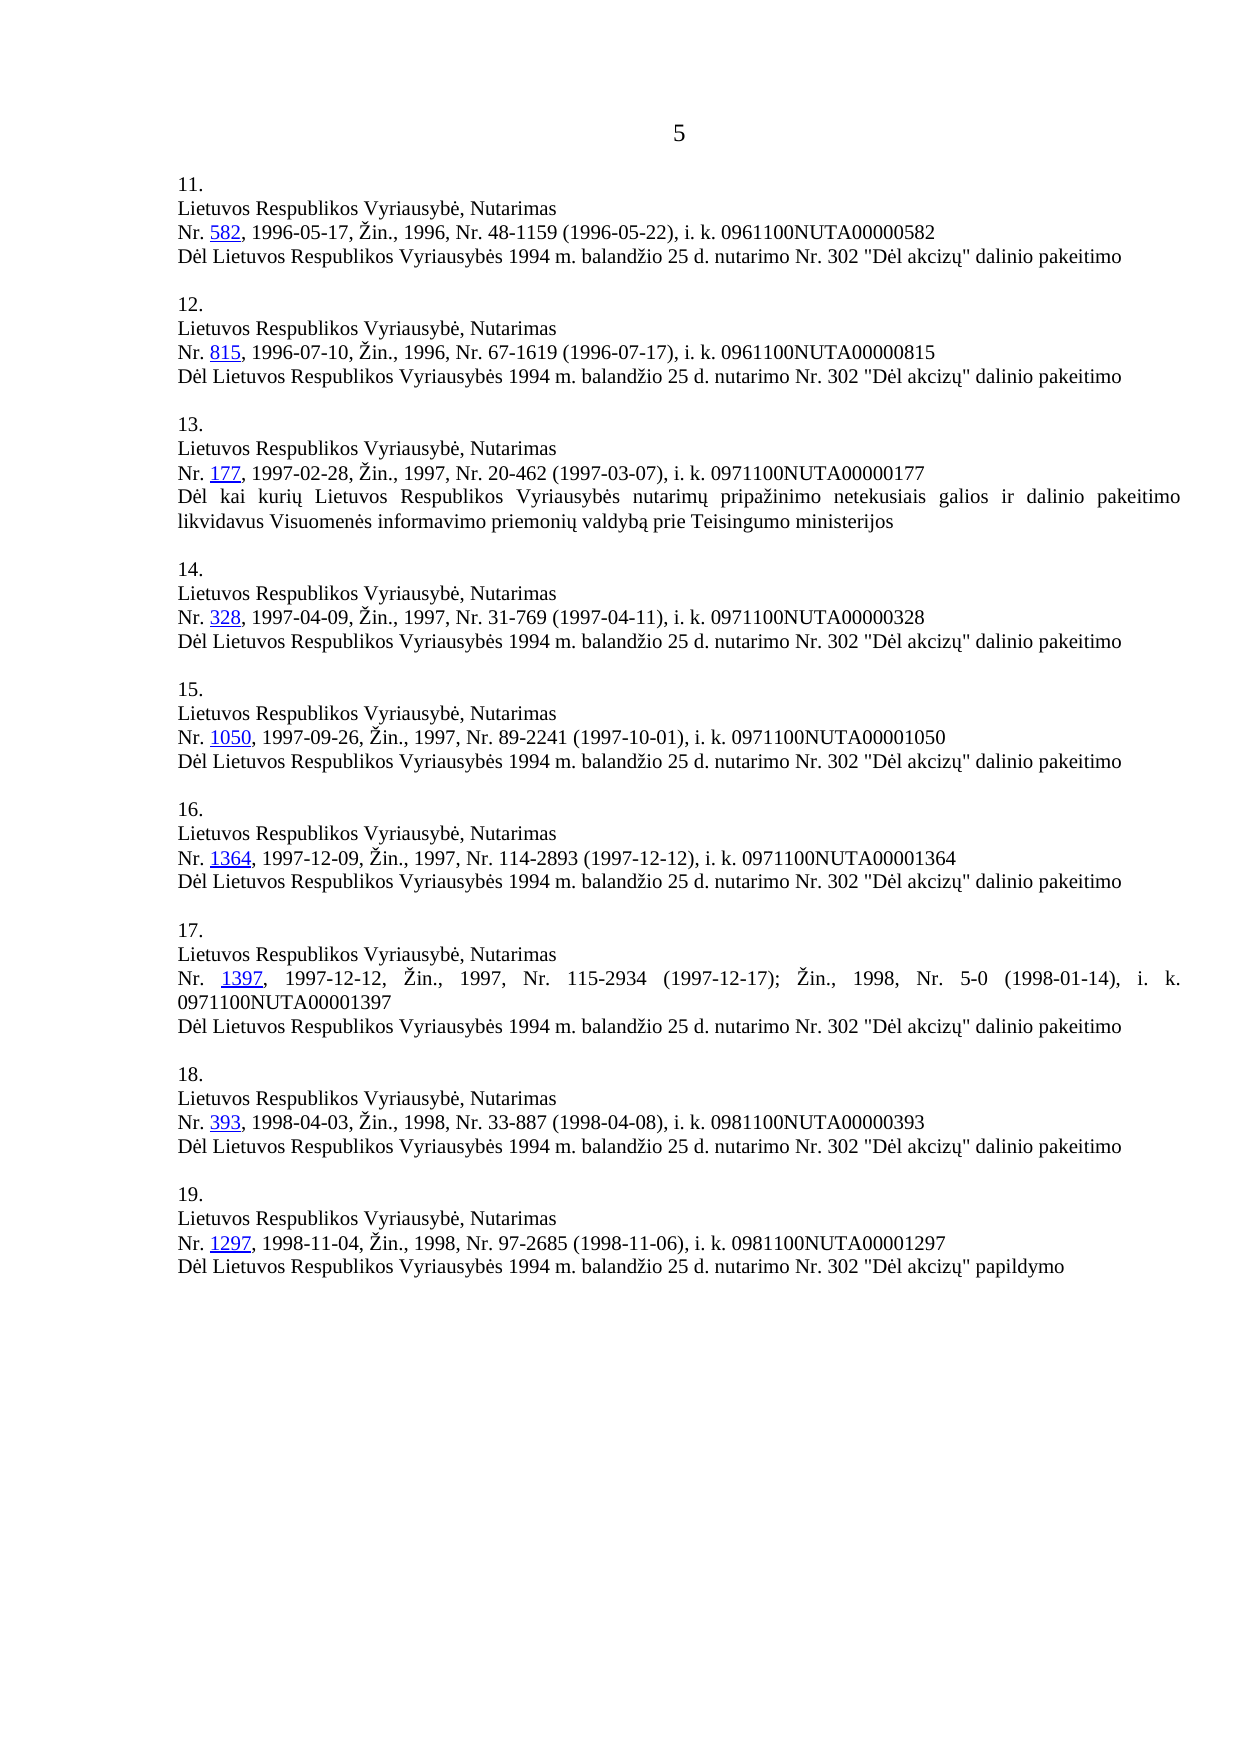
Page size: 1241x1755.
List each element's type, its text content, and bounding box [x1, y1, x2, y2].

text Nr. 815, 1996-07-10, Žin., 1996, Nr. 67-1619 (1996-07-17), i. k. 0961100NUTA00000815 [177, 340, 1181, 364]
text 17. [177, 918, 1181, 942]
text Dėl Lietuvos Respublikos Vyriausybės 1994 m. balandžio 25 d. nutarimo Nr. 302 "Dėl akcizų" dalinio pakeitimo [177, 244, 1181, 268]
text Dėl Lietuvos Respublikos Vyriausybės 1994 m. balandžio 25 d. nutarimo Nr. 302 "Dėl akcizų" dalinio pakeitimo [177, 1134, 1181, 1158]
text Nr. 582, 1996-05-17, Žin., 1996, Nr. 48-1159 (1996-05-22), i. k. 0961100NUTA00000582 [177, 220, 1181, 244]
text 16. [177, 797, 1181, 821]
text 14. [177, 557, 1181, 581]
text Lietuvos Respublikos Vyriausybė, Nutarimas [177, 1086, 1181, 1110]
text Nr. 328, 1997-04-09, Žin., 1997, Nr. 31-769 (1997-04-11), i. k. 0971100NUTA00000328 [177, 605, 1181, 629]
text Lietuvos Respublikos Vyriausybė, Nutarimas [177, 581, 1181, 605]
text Dėl Lietuvos Respublikos Vyriausybės 1994 m. balandžio 25 d. nutarimo Nr. 302 "Dėl akcizų" dalinio pakeitimo [177, 869, 1181, 893]
text Lietuvos Respublikos Vyriausybė, Nutarimas [177, 821, 1181, 845]
text Nr. 1397, 1997-12-12, Žin., 1997, Nr. 115-2934 (1997-12-17); Žin., 1998, Nr. 5-0 (1998-01-14), i. k. 0971100NUTA00001397 [177, 966, 1181, 1014]
text Dėl Lietuvos Respublikos Vyriausybės 1994 m. balandžio 25 d. nutarimo Nr. 302 "Dėl akcizų" papildymo [177, 1254, 1181, 1278]
text 19. [177, 1182, 1181, 1206]
text 11. [177, 172, 1181, 196]
text Nr. 1050, 1997-09-26, Žin., 1997, Nr. 89-2241 (1997-10-01), i. k. 0971100NUTA00001050 [177, 725, 1181, 749]
text 13. [177, 412, 1181, 436]
text Lietuvos Respublikos Vyriausybė, Nutarimas [177, 316, 1181, 340]
text Lietuvos Respublikos Vyriausybė, Nutarimas [177, 1206, 1181, 1230]
text Lietuvos Respublikos Vyriausybė, Nutarimas [177, 196, 1181, 220]
text Nr. 1364, 1997-12-09, Žin., 1997, Nr. 114-2893 (1997-12-12), i. k. 0971100NUTA00001364 [177, 845, 1181, 869]
text Dėl Lietuvos Respublikos Vyriausybės 1994 m. balandžio 25 d. nutarimo Nr. 302 "Dėl akcizų" dalinio pakeitimo [177, 1014, 1181, 1038]
text Dėl Lietuvos Respublikos Vyriausybės 1994 m. balandžio 25 d. nutarimo Nr. 302 "Dėl akcizų" dalinio pakeitimo [177, 749, 1181, 773]
text Nr. 1297, 1998-11-04, Žin., 1998, Nr. 97-2685 (1998-11-06), i. k. 0981100NUTA00001297 [177, 1230, 1181, 1254]
text 12. [177, 292, 1181, 316]
text Lietuvos Respublikos Vyriausybė, Nutarimas [177, 701, 1181, 725]
text Dėl Lietuvos Respublikos Vyriausybės 1994 m. balandžio 25 d. nutarimo Nr. 302 "Dėl akcizų" dalinio pakeitimo [177, 364, 1181, 388]
text 15. [177, 677, 1181, 701]
text Nr. 177, 1997-02-28, Žin., 1997, Nr. 20-462 (1997-03-07), i. k. 0971100NUTA00000177 [177, 460, 1181, 484]
text Dėl Lietuvos Respublikos Vyriausybės 1994 m. balandžio 25 d. nutarimo Nr. 302 "Dėl akcizų" dalinio pakeitimo [177, 629, 1181, 653]
text Lietuvos Respublikos Vyriausybė, Nutarimas [177, 436, 1181, 460]
text Nr. 393, 1998-04-03, Žin., 1998, Nr. 33-887 (1998-04-08), i. k. 0981100NUTA00000393 [177, 1110, 1181, 1134]
text Lietuvos Respublikos Vyriausybė, Nutarimas [177, 942, 1181, 966]
text Dėl kai kurių Lietuvos Respublikos Vyriausybės nutarimų pripažinimo netekusiais galios ir dalinio pakeitimo likvidavus Visuomenės informavimo priemonių valdybą prie Teisingumo ministerijos [177, 484, 1181, 533]
text 18. [177, 1062, 1181, 1086]
